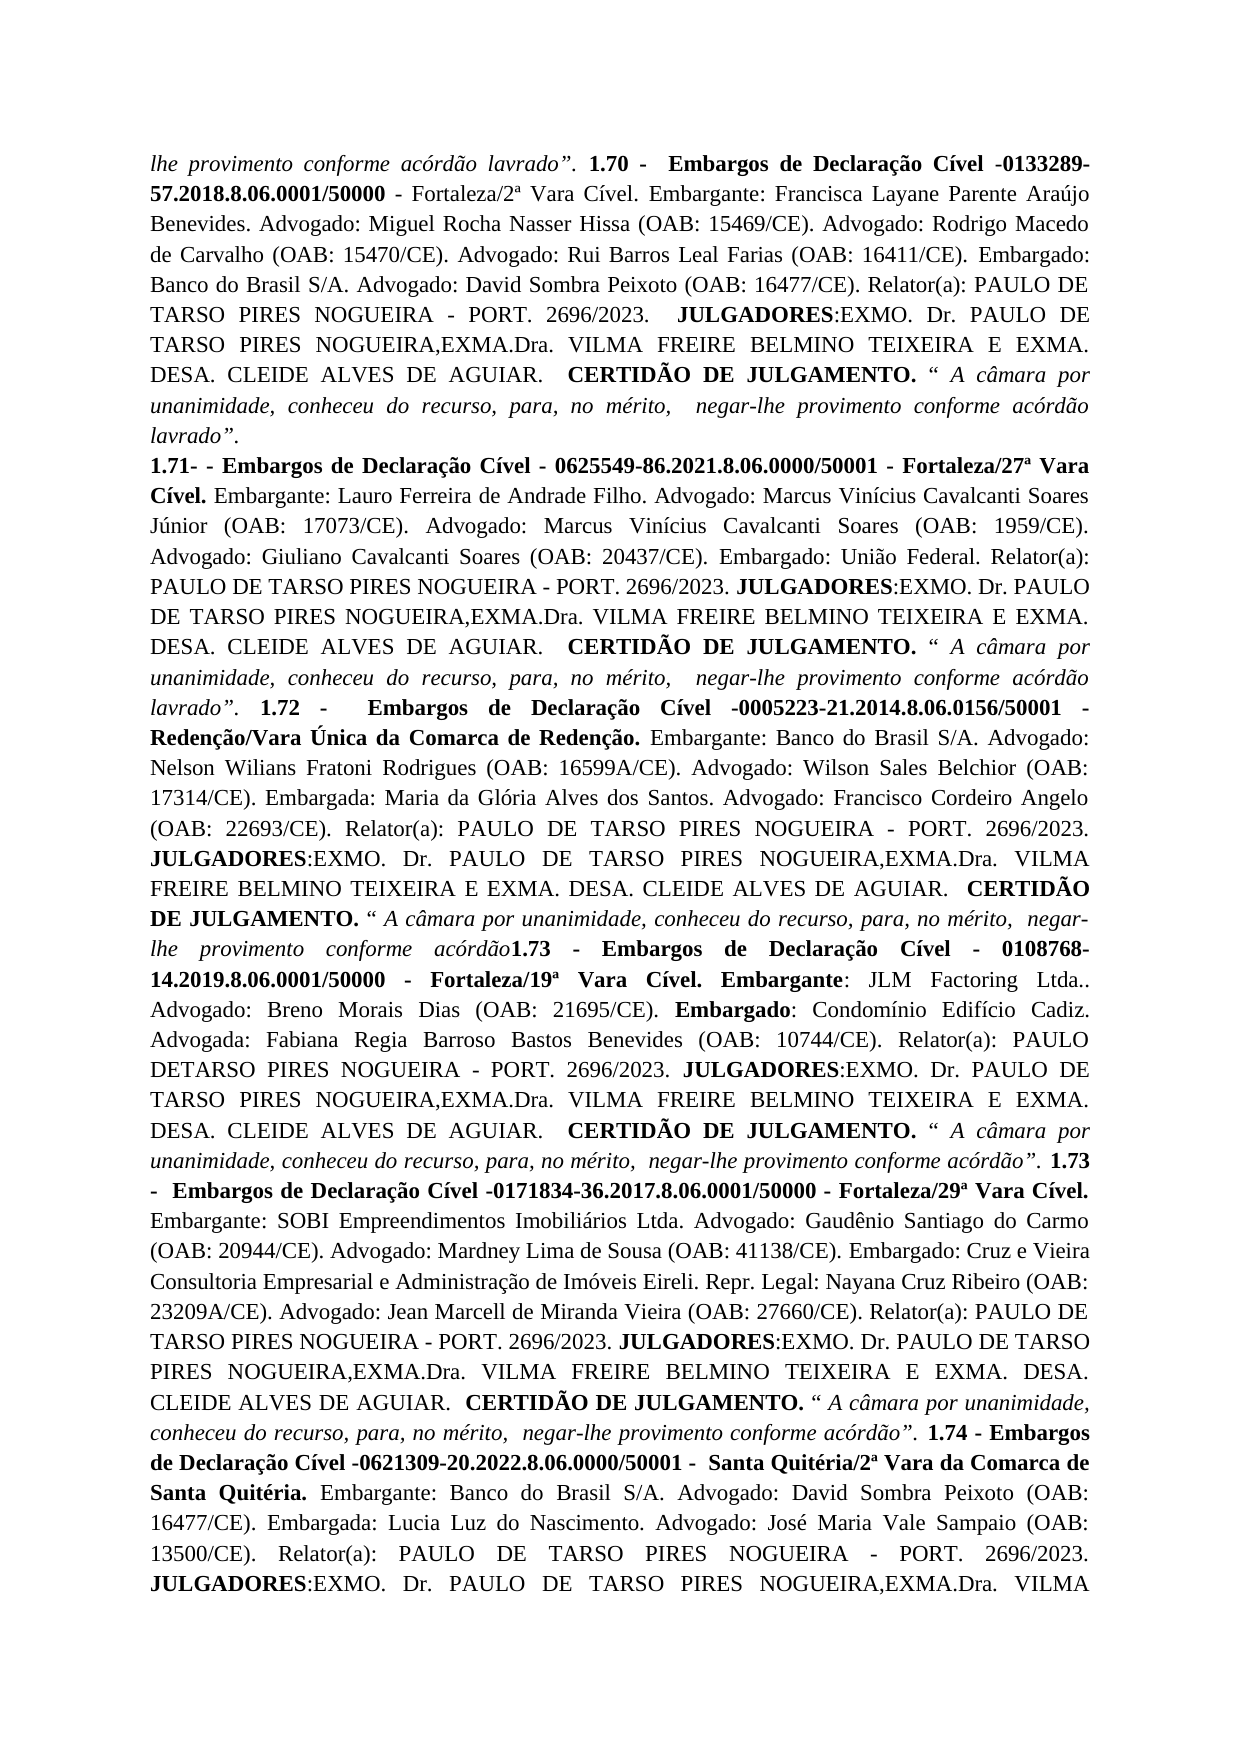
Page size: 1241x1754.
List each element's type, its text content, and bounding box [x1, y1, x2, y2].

text 1.71- - Embargos de Declaração Cível - 0625549-86.2021.8.06.0000/50001 - Fortaleza/27ª Vara Cível. Embargante: Lauro Ferreira de Andrade Filho. Advogado: Marcus Vinícius Cavalcanti Soares Júnior (OAB: 17073/CE). Advogado: Marcus Vinícius Cavalcanti Soares (OAB: 1959/CE). Advogado: Giuliano Cavalcanti Soares (OAB: 20437/CE). Embargado: União Federal. Relator(a): PAULO DE TARSO PIRES NOGUEIRA - PORT. 2696/2023. JULGADORES:EXMO. Dr. PAULO DE TARSO PIRES NOGUEIRA,EXMA.Dra. VILMA FREIRE BELMINO TEIXEIRA E EXMA. DESA. CLEIDE ALVES DE AGUIAR. CERTIDÃO DE JULGAMENTO. “ A câmara por unanimidade, conheceu do recurso, para, no mérito, negar-lhe provimento conforme acórdão lavrado”. 1.72 - Embargos de Declaração Cível -0005223-21.2014.8.06.0156/50001 - Redenção/Vara Única da Comarca de Redenção. Embargante: Banco do Brasil S/A. Advogado: Nelson Wilians Fratoni Rodrigues (OAB: 16599A/CE). Advogado: Wilson Sales Belchior (OAB: 17314/CE). Embargada: Maria da Glória Alves dos Santos. Advogado: Francisco Cordeiro Angelo (OAB: 22693/CE). Relator(a): PAULO DE TARSO PIRES NOGUEIRA - PORT. 2696/2023. JULGADORES:EXMO. Dr. PAULO DE TARSO PIRES NOGUEIRA,EXMA.Dra. VILMA FREIRE BELMINO TEIXEIRA E EXMA. DESA. CLEIDE ALVES DE AGUIAR. CERTIDÃO DE JULGAMENTO. “ A câmara por unanimidade, conheceu do recurso, para, no mérito, negar-lhe provimento conforme acórdão1.73 - Embargos de Declaração Cível - 0108768-14.2019.8.06.0001/50000 - Fortaleza/19ª Vara Cível. Embargante: JLM Factoring Ltda.. Advogado: Breno Morais Dias (OAB: 21695/CE). Embargado: Condomínio Edifício Cadiz. Advogada: Fabiana Regia Barroso Bastos Benevides (OAB: 10744/CE). Relator(a): PAULO DETARSO PIRES NOGUEIRA - PORT. 2696/2023. JULGADORES:EXMO. Dr. PAULO DE TARSO PIRES NOGUEIRA,EXMA.Dra. VILMA FREIRE BELMINO TEIXEIRA E EXMA. DESA. CLEIDE ALVES DE AGUIAR. CERTIDÃO DE JULGAMENTO. “ A câmara por unanimidade, conheceu do recurso, para, no mérito, negar-lhe provimento conforme acórdão”. 1.73 - Embargos de Declaração Cível -0171834-36.2017.8.06.0001/50000 - Fortaleza/29ª Vara Cível. Embargante: SOBI Empreendimentos Imobiliários Ltda. Advogado: Gaudênio Santiago do Carmo (OAB: 20944/CE). Advogado: Mardney Lima de Sousa (OAB: 41138/CE). Embargado: Cruz e Vieira Consultoria Empresarial e Administração de Imóveis Eireli. Repr. Legal: Nayana Cruz Ribeiro (OAB: 23209A/CE). Advogado: Jean Marcell de Miranda Vieira (OAB: 27660/CE). Relator(a): PAULO DE TARSO PIRES NOGUEIRA - PORT. 2696/2023. JULGADORES:EXMO. Dr. PAULO DE TARSO PIRES NOGUEIRA,EXMA.Dra. VILMA FREIRE BELMINO TEIXEIRA E EXMA. DESA. CLEIDE ALVES DE AGUIAR. CERTIDÃO DE JULGAMENTO. “ A câmara por unanimidade, conheceu do recurso, para, no mérito, negar-lhe provimento conforme acórdão”. 1.74 - Embargos de Declaração Cível -0621309-20.2022.8.06.0000/50001 - Santa Quitéria/2ª Vara da Comarca de Santa Quitéria. Embargante: Banco do Brasil S/A. Advogado: David Sombra Peixoto (OAB: 16477/CE). Embargada: Lucia Luz do Nascimento. Advogado: José Maria Vale Sampaio (OAB: 13500/CE). Relator(a): PAULO DE TARSO PIRES NOGUEIRA - PORT. 2696/2023. JULGADORES:EXMO. Dr. PAULO DE TARSO PIRES NOGUEIRA,EXMA.Dra. VILMA [150, 452, 1090, 1596]
text lhe provimento conforme acórdão lavrado”. 1.70 - Embargos de Declaração Cível -0133289-57.2018.8.06.0001/50000 - Fortaleza/2ª Vara Cível. Embargante: Francisca Layane Parente Araújo Benevides. Advogado: Miguel Rocha Nasser Hissa (OAB: 15469/CE). Advogado: Rodrigo Macedo de Carvalho (OAB: 15470/CE). Advogado: Rui Barros Leal Farias (OAB: 16411/CE). Embargado: Banco do Brasil S/A. Advogado: David Sombra Peixoto (OAB: 16477/CE). Relator(a): PAULO DE TARSO PIRES NOGUEIRA - PORT. 2696/2023. JULGADORES:EXMO. Dr. PAULO DE TARSO PIRES NOGUEIRA,EXMA.Dra. VILMA FREIRE BELMINO TEIXEIRA E EXMA. DESA. CLEIDE ALVES DE AGUIAR. CERTIDÃO DE JULGAMENTO. “ A câmara por unanimidade, conheceu do recurso, para, no mérito, negar-lhe provimento conforme acórdão lavrado”. [150, 150, 1090, 448]
